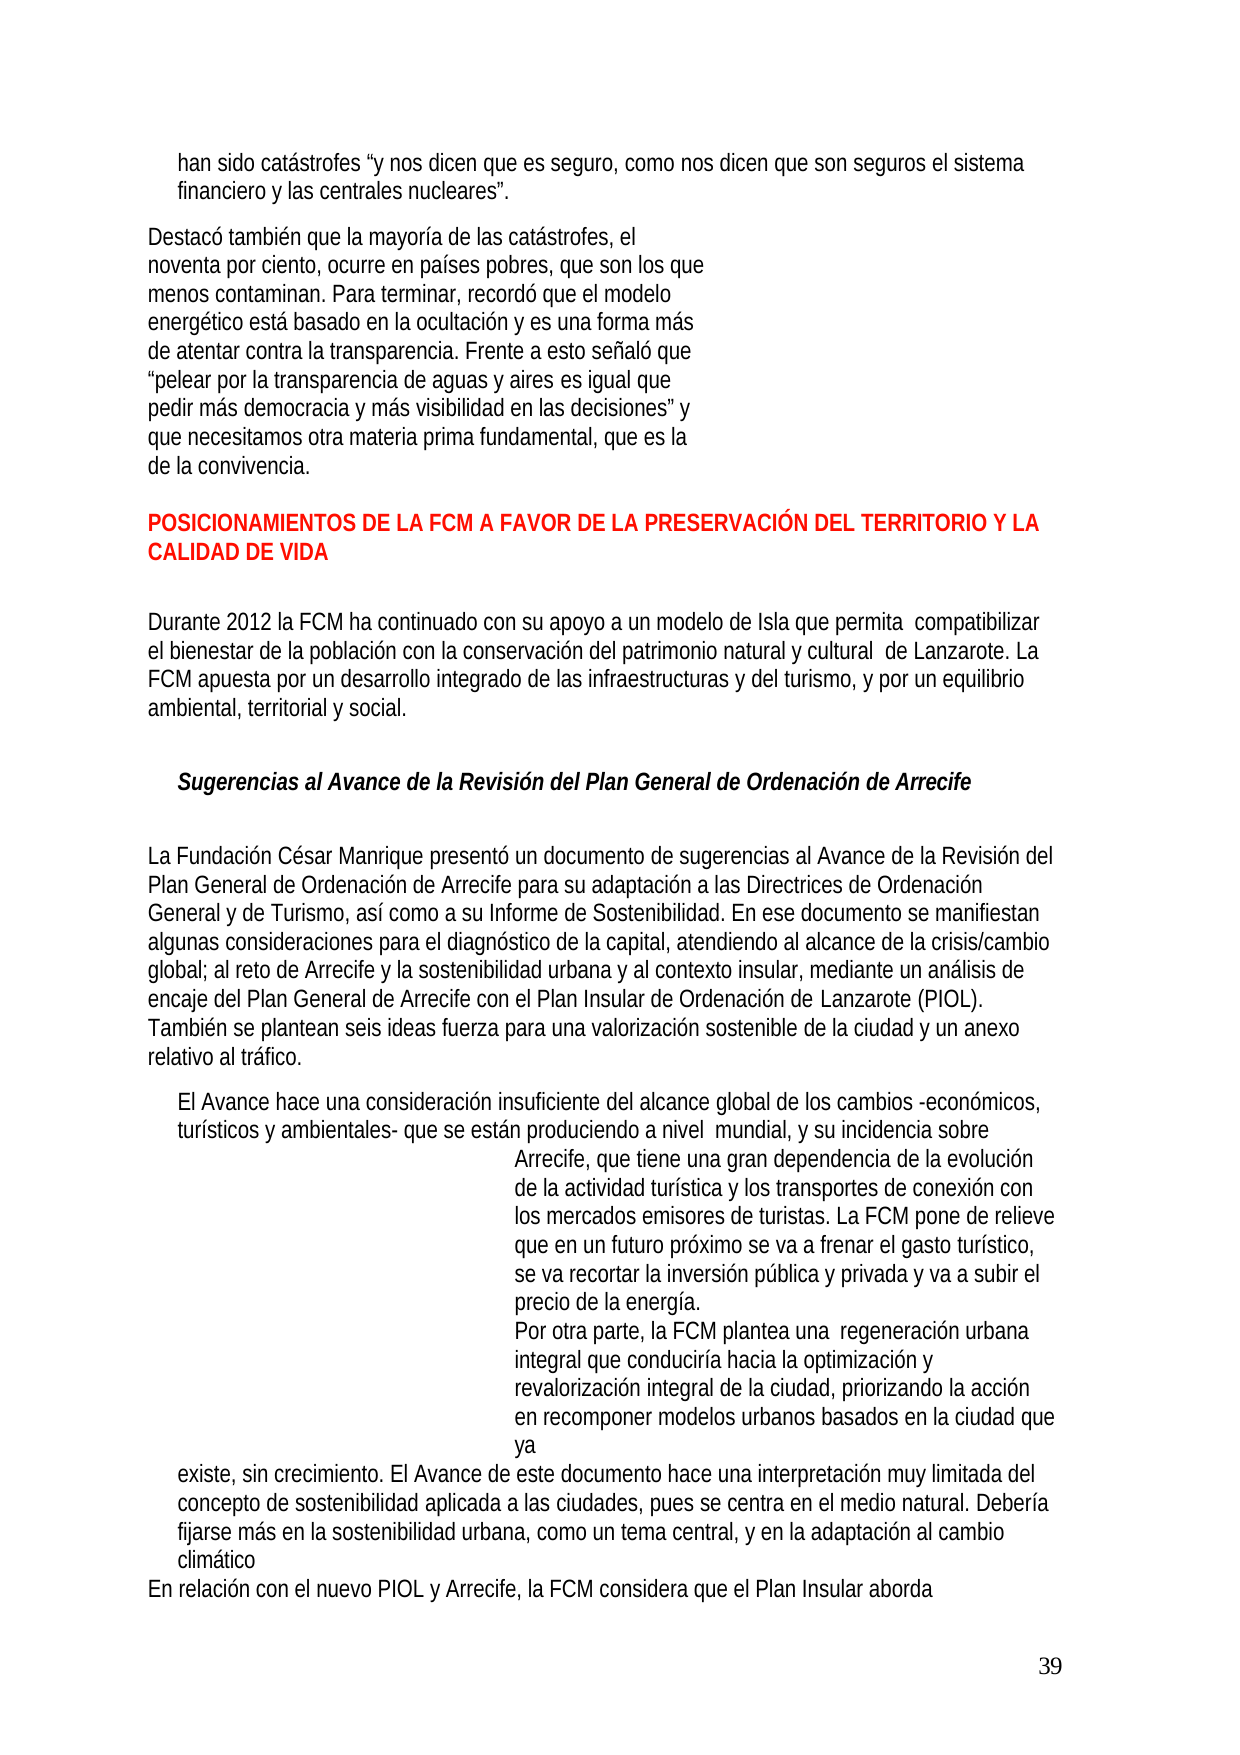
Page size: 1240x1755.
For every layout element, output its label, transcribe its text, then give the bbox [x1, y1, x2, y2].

text Por otra parte, la FCM plantea una regeneración urbana integral que conduciría hacia la optimización y revalorización integral de la ciudad, priorizando la acción en recomponer modelos urbanos basados en la ciudad que ya [514, 1316, 1058, 1459]
subtitle Sugerencias al Avance de la Revisión del Plan General de Ordenación de Arrecife [177, 767, 1077, 796]
text La Fundación César Manrique presentó un documento de sugerencias al Avance de la Revisión del Plan General de Ordenación de Arrecife para su adaptación a las Directrices de Ordenación General y de Turismo, así como a su Informe de Sostenibilidad. En ese documento se manifiestan algunas consideraciones para el diagnóstico de la capital, atendiendo al alcance de la crisis/cambio global; al reto de Arrecife y la sostenibilidad urbana y al contexto insular, mediante un análisis de encaje del Plan General de Arrecife con el Plan Insular de Ordenación de Lanzarote (PIOL). También se plantean seis ideas fuerza para una valorización sostenible de la ciudad y un anexo relativo al tráfico. [148, 841, 1056, 1070]
text han sido catástrofes “y nos dicen que es seguro, como nos dicen que son seguros el sistema financiero y las centrales nucleares”. [177, 147, 1077, 205]
text existe, sin crecimiento. El Avance de este documento hace una interpretación muy limitada del concepto de sostenibilidad aplicada a las ciudades, pues se centra en el medio natural. Debería fijarse más en la sostenibilidad urbana, como un tema central, y en la adaptación al cambio climático [177, 1459, 1077, 1574]
subtitle POSICIONAMIENTOS DE LA FCM A FAVOR DE LA PRESERVACIÓN DEL TERRITORIO Y LA CALIDAD DE VIDA [148, 508, 1056, 565]
text Durante 2012 la FCM ha continuado con su apoyo a un modelo de Isla que permita compatibilizar el bienestar de la población con la conservación del patrimonio natural y cultural de Lanzarote. La FCM apuesta por un desarrollo integrado de las infraestructuras y del turismo, y por un equilibrio ambiental, territorial y social. [148, 607, 1060, 722]
text Destacó también que la mayoría de las catástrofes, el noventa por ciento, ocurre en países pobres, que son los que menos contaminan. Para terminar, recordó que el modelo energético está basado en la ocultación y es una forma más de atentar contra la transparencia. Frente a esto señaló que “pelear por la transparencia de aguas y aires es igual que pedir más democracia y más visibilidad en las decisiones” y que necesitamos otra materia prima fundamental, que es la de la convivencia. [148, 221, 708, 479]
text El Avance hace una consideración insuficiente del alcance global de los cambios -económicos, turísticos y ambientales- que se están produciendo a nivel mundial, y su incidencia sobre [177, 1087, 1077, 1144]
text Arrecife, que tiene una gran dependencia de la evolución de la actividad turística y los transportes de conexión con los mercados emisores de turistas. La FCM pone de relieve que en un futuro próximo se va a frenar el gasto turístico, se va recortar la inversión pública y privada y va a subir el precio de la energía. [514, 1144, 1060, 1316]
text En relación con el nuevo PIOL y Arrecife, la FCM considera que el Plan Insular aborda [148, 1574, 1063, 1602]
